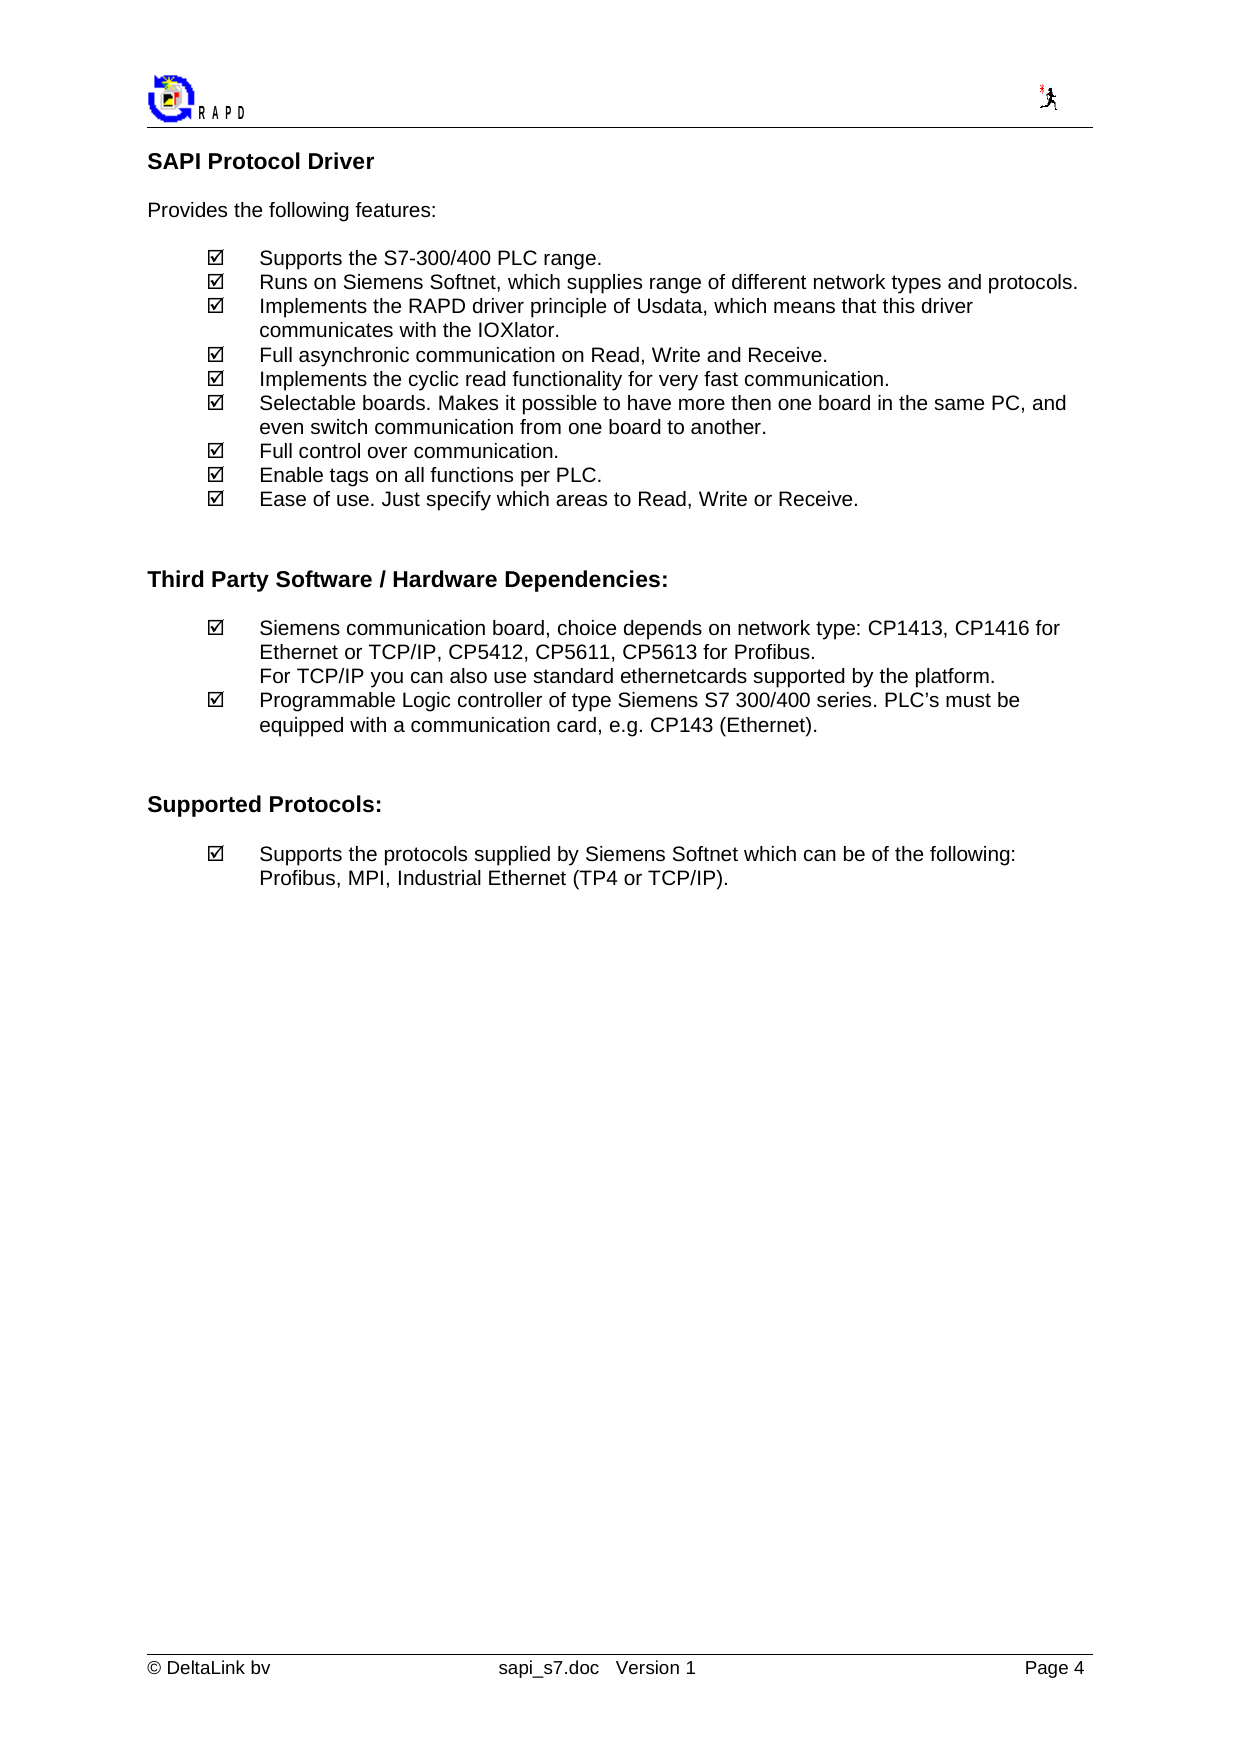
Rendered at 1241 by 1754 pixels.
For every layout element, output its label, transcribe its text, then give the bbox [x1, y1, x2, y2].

text Supported Protocols: [147, 791, 1093, 818]
text For TCP/IP you can also use standard ethernetcards supported by the platform. [259, 664, 1093, 688]
text SAPI Protocol Driver [147, 147, 1093, 174]
list Programmable Logic controller of type Siemens S7 300/400 series. PLC’s must be equipped with a communication card, e.g. CP143 (Ethernet). [206, 688, 1093, 737]
text Third Party Software / Hardware Dependencies: [147, 565, 1093, 592]
list Siemens communication board, choice depends on network type: CP1413, CP1416 for Ethernet or TCP/IP, CP5412, CP5611, CP5613 for Profibus. [206, 616, 1093, 664]
list Ease of use. Just specify which areas to Read, Write or Receive. [206, 487, 1093, 511]
list Enable tags on all functions per PLC. [206, 463, 1093, 487]
list Runs on Siemens Softnet, which supplies range of different network types and protocols. [206, 270, 1093, 294]
list Implements the RAPD driver principle of Usdata, which means that this driver communicates with the IOXlator. [206, 294, 1093, 342]
list Implements the cyclic read functionality for very fast communication. [206, 367, 1093, 391]
list Selectable boards. Makes it possible to have more then one board in the same PC, and even switch communication from one board to another. [206, 391, 1093, 439]
list Supports the protocols supplied by Siemens Softnet which can be of the following: Profibus, MPI, Industrial Ethernet (TP4 or TCP/IP). [206, 842, 1093, 890]
picture [1040, 84, 1058, 116]
text Provides the following features: [147, 198, 1093, 222]
list Full asynchronic communication on Read, Write and Receive. [206, 342, 1093, 367]
list Supports the S7-300/400 PLC range. [206, 246, 1093, 270]
list Full control over communication. [206, 439, 1093, 463]
